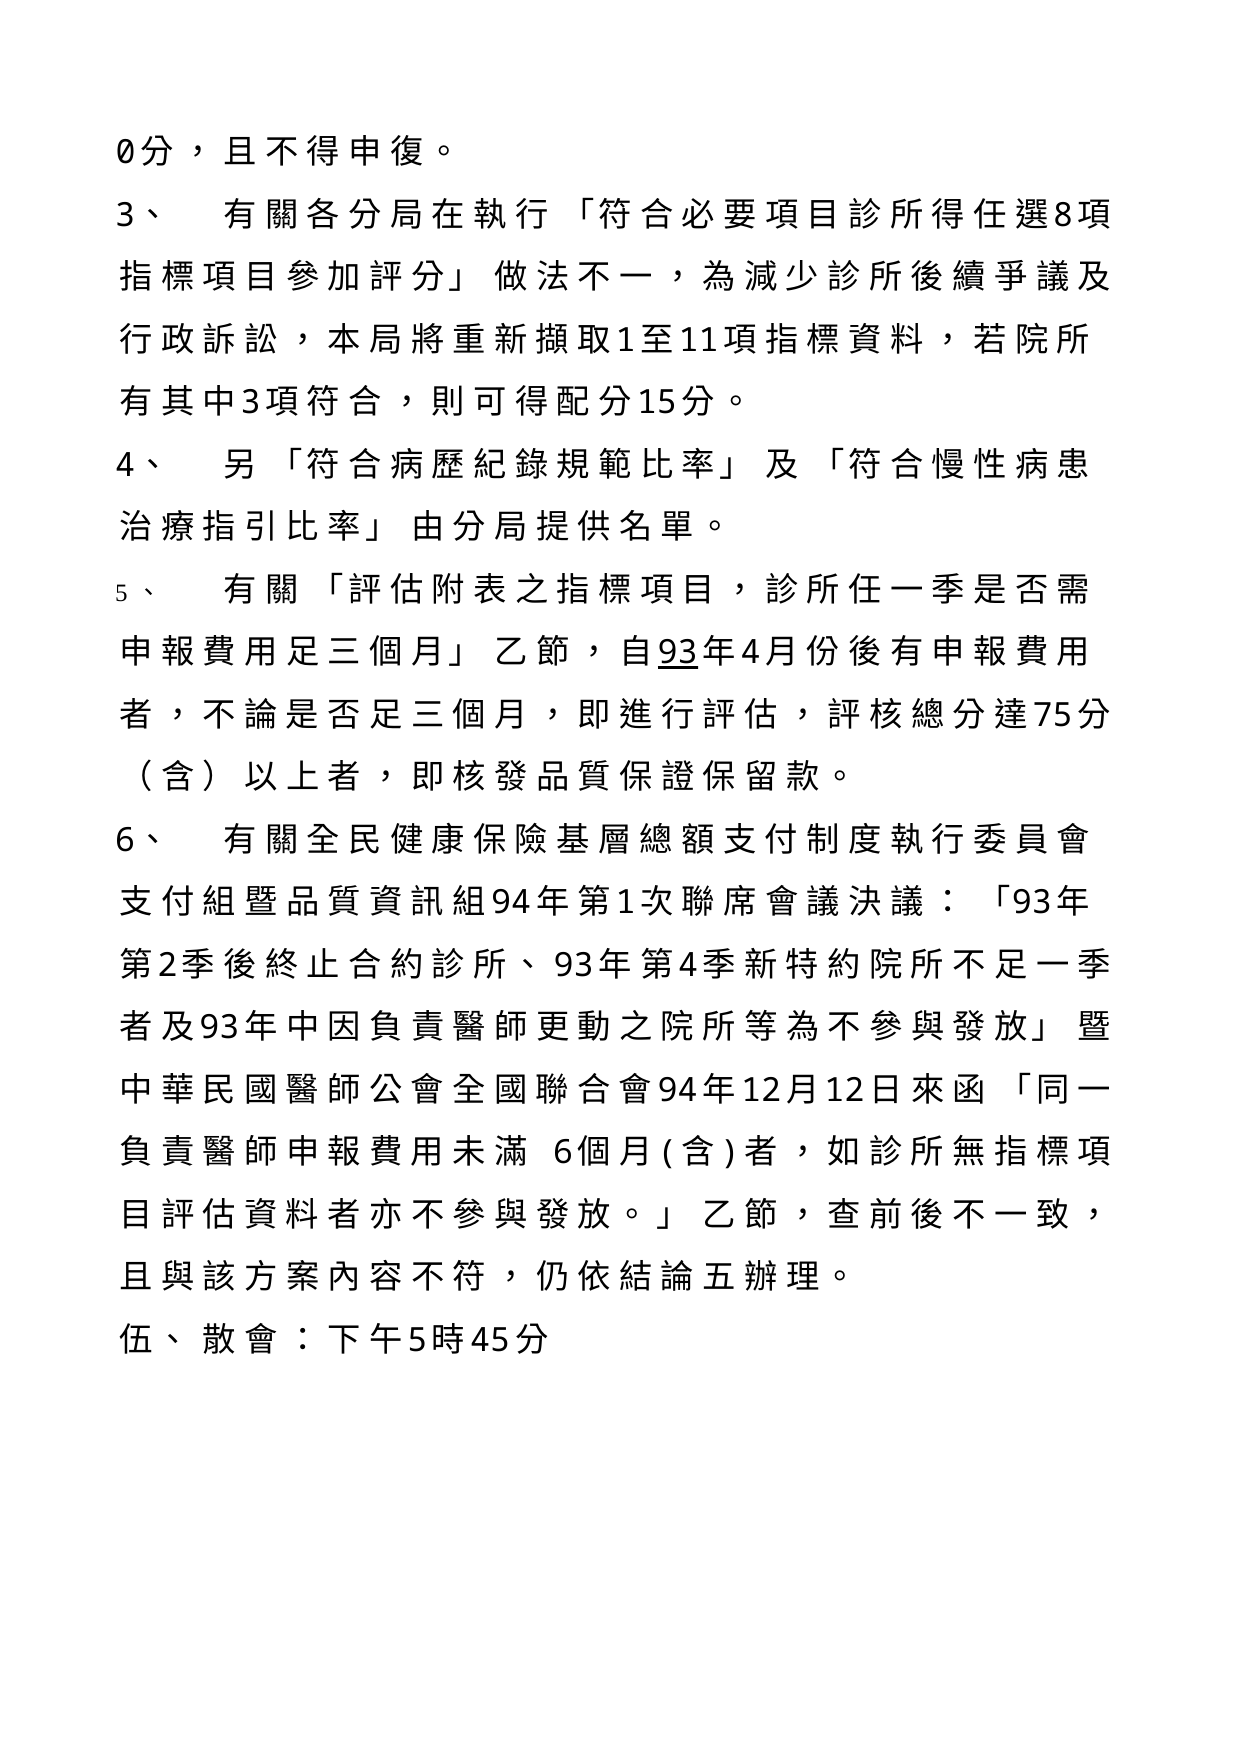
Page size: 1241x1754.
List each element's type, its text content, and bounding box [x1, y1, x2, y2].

list 有關全民健康保險基層總額支付制度執行委員會支付組暨品質資訊組94年第1次聯席會議決議：「93年第2季後終止合約診所、93年第4季新特約院所不足一季者及93年中因負責醫師更動之院所等為不參與發放」暨中華民國醫師公會全國聯合會94年12月12日來函「同一負責醫師申報費用未滿 6個月(含)者，如診所無指標項目評估資料者亦不參與發放。」乙節，查前後不一致，且與該方案內容不符，仍依結論五辦理。 [115, 795, 1132, 1295]
list 有關「評估附表之指標項目，診所任一季是否需申報費用足三個月」乙節，自93年4月份後有申報費用者，不論是否足三個月，即進行評估，評核總分達75分（含）以上者，即核發品質保證保留款。 [115, 545, 1132, 795]
list 有關各分局在執行「符合必要項目診所得任選8項指標項目參加評分」做法不一，為減少診所後續爭議及行政訴訟，本局將重新擷取1至11項指標資料，若院所有其中3項符合，則可得配分15分。 [115, 170, 1132, 420]
list 0分，且不得申復。 [115, 108, 1132, 170]
list 另「符合病歷紀錄規範比率」及「符合慢性病患治療指引比率」由分局提供名單。 [115, 420, 1132, 545]
text 伍、散會：下午5時45分 [115, 1295, 1132, 1358]
